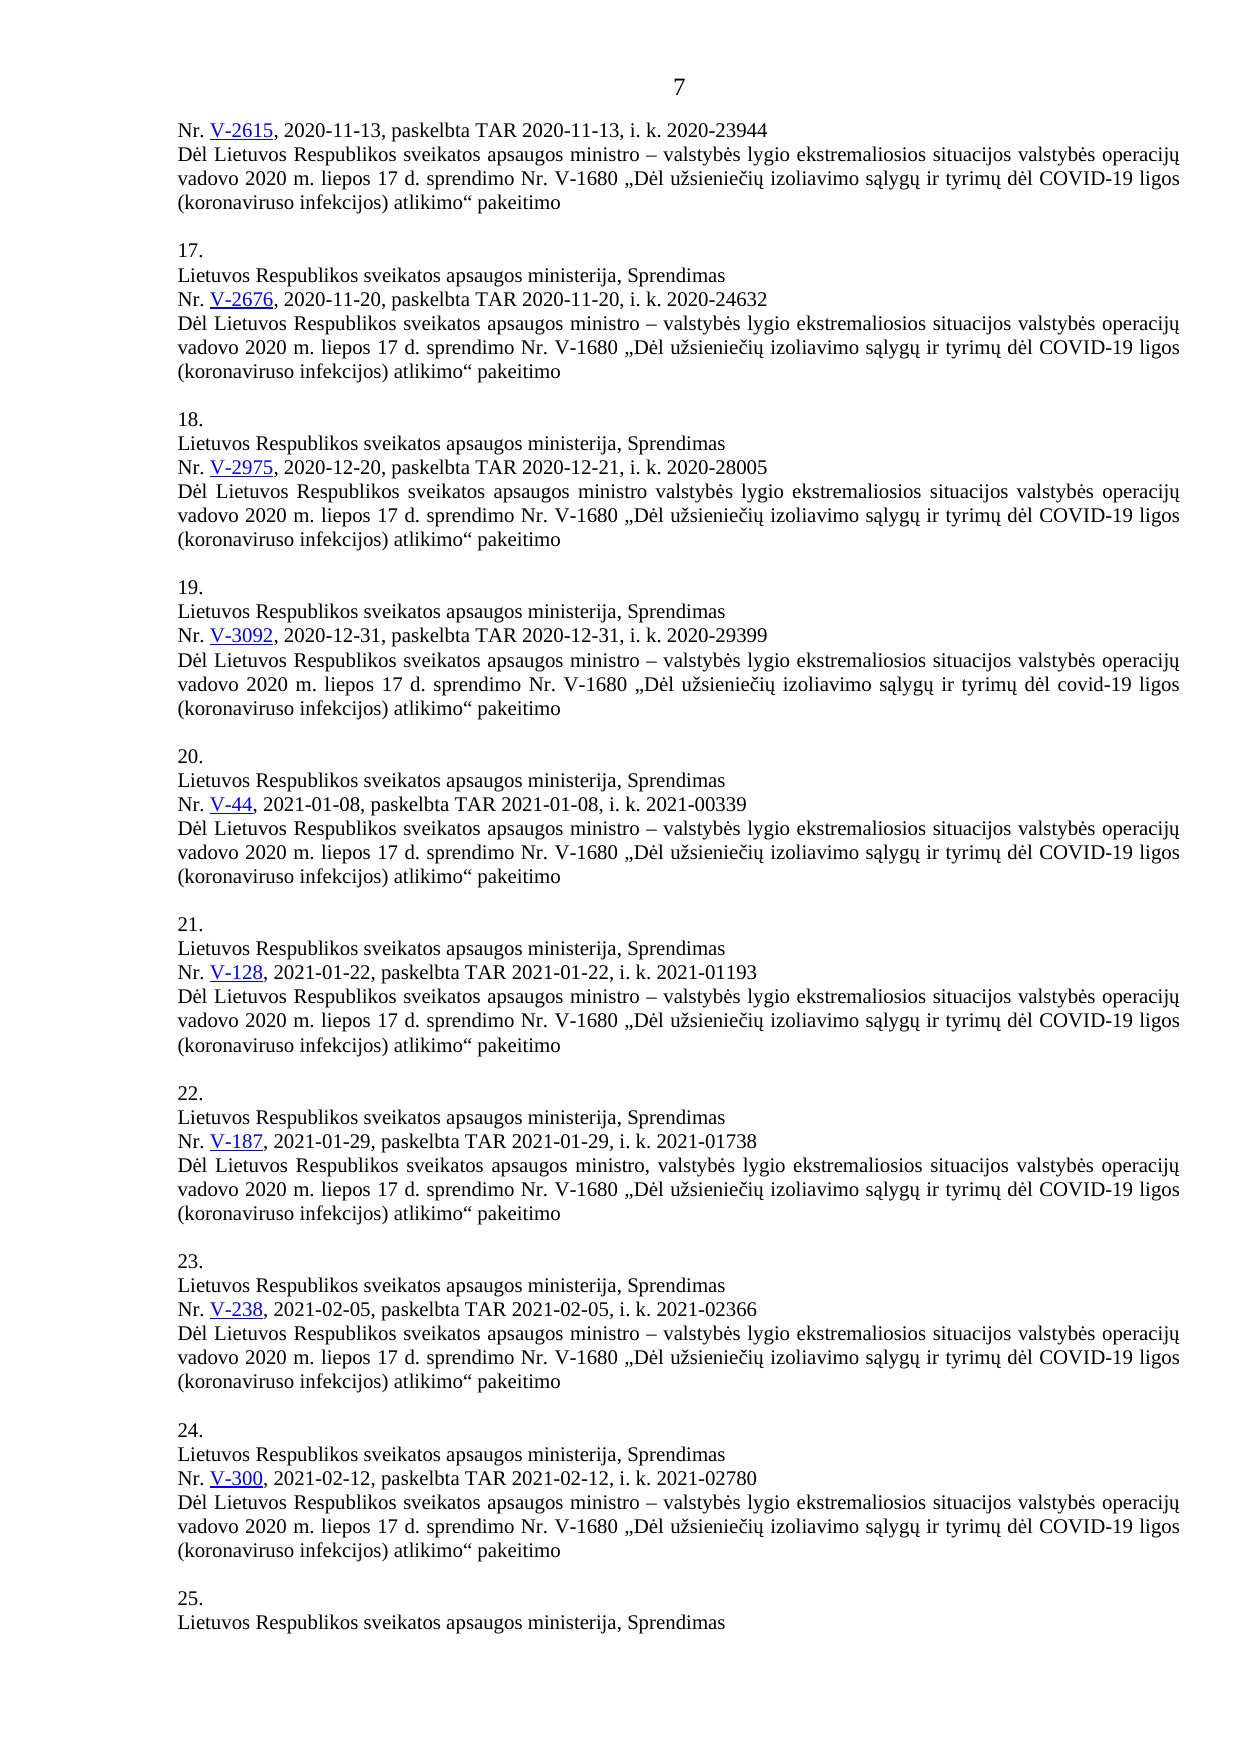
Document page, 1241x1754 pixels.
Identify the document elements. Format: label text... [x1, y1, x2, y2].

text Lietuvos Respublikos sveikatos apsaugos ministerija, Sprendimas [177, 1610, 1181, 1634]
text Dėl Lietuvos Respublikos sveikatos apsaugos ministro – valstybės lygio ekstremaliosios situacijos valstybės operacijų vadovo 2020 m. liepos 17 d. sprendimo Nr. V-1680 „Dėl užsieniečių izoliavimo sąlygų ir tyrimų dėl COVID-19 ligos (koronaviruso infekcijos) atlikimo“ pakeitimo [177, 142, 1181, 214]
text Nr. V-2676, 2020-11-20, paskelbta TAR 2020-11-20, i. k. 2020-24632 [177, 287, 1181, 311]
text Dėl Lietuvos Respublikos sveikatos apsaugos ministro – valstybės lygio ekstremaliosios situacijos valstybės operacijų vadovo 2020 m. liepos 17 d. sprendimo Nr. V-1680 „Dėl užsieniečių izoliavimo sąlygų ir tyrimų dėl covid-19 ligos (koronaviruso infekcijos) atlikimo“ pakeitimo [177, 647, 1181, 720]
text Nr. V-2975, 2020-12-20, paskelbta TAR 2020-12-21, i. k. 2020-28005 [177, 455, 1181, 479]
text Nr. V-2615, 2020-11-13, paskelbta TAR 2020-11-13, i. k. 2020-23944 [177, 118, 1181, 142]
text Lietuvos Respublikos sveikatos apsaugos ministerija, Sprendimas [177, 768, 1181, 792]
text Lietuvos Respublikos sveikatos apsaugos ministerija, Sprendimas [177, 262, 1181, 287]
text 25. [177, 1586, 1181, 1610]
text 24. [177, 1417, 1181, 1442]
text Nr. V-187, 2021-01-29, paskelbta TAR 2021-01-29, i. k. 2021-01738 [177, 1129, 1181, 1153]
text Dėl Lietuvos Respublikos sveikatos apsaugos ministro – valstybės lygio ekstremaliosios situacijos valstybės operacijų vadovo 2020 m. liepos 17 d. sprendimo Nr. V-1680 „Dėl užsieniečių izoliavimo sąlygų ir tyrimų dėl COVID-19 ligos (koronaviruso infekcijos) atlikimo“ pakeitimo [177, 1490, 1181, 1562]
text Lietuvos Respublikos sveikatos apsaugos ministerija, Sprendimas [177, 431, 1181, 455]
text Nr. V-44, 2021-01-08, paskelbta TAR 2021-01-08, i. k. 2021-00339 [177, 792, 1181, 816]
text 17. [177, 238, 1181, 262]
text Nr. V-300, 2021-02-12, paskelbta TAR 2021-02-12, i. k. 2021-02780 [177, 1466, 1181, 1490]
text Lietuvos Respublikos sveikatos apsaugos ministerija, Sprendimas [177, 936, 1181, 960]
text Dėl Lietuvos Respublikos sveikatos apsaugos ministro – valstybės lygio ekstremaliosios situacijos valstybės operacijų vadovo 2020 m. liepos 17 d. sprendimo Nr. V-1680 „Dėl užsieniečių izoliavimo sąlygų ir tyrimų dėl COVID-19 ligos (koronaviruso infekcijos) atlikimo“ pakeitimo [177, 1321, 1181, 1393]
text Dėl Lietuvos Respublikos sveikatos apsaugos ministro valstybės lygio ekstremaliosios situacijos valstybės operacijų vadovo 2020 m. liepos 17 d. sprendimo Nr. V-1680 „Dėl užsieniečių izoliavimo sąlygų ir tyrimų dėl COVID-19 ligos (koronaviruso infekcijos) atlikimo“ pakeitimo [177, 479, 1181, 551]
text Nr. V-238, 2021-02-05, paskelbta TAR 2021-02-05, i. k. 2021-02366 [177, 1297, 1181, 1321]
text Lietuvos Respublikos sveikatos apsaugos ministerija, Sprendimas [177, 1105, 1181, 1129]
text Dėl Lietuvos Respublikos sveikatos apsaugos ministro – valstybės lygio ekstremaliosios situacijos valstybės operacijų vadovo 2020 m. liepos 17 d. sprendimo Nr. V-1680 „Dėl užsieniečių izoliavimo sąlygų ir tyrimų dėl COVID-19 ligos (koronaviruso infekcijos) atlikimo“ pakeitimo [177, 816, 1181, 888]
text 23. [177, 1249, 1181, 1273]
text Lietuvos Respublikos sveikatos apsaugos ministerija, Sprendimas [177, 1442, 1181, 1466]
text Lietuvos Respublikos sveikatos apsaugos ministerija, Sprendimas [177, 1273, 1181, 1297]
text 22. [177, 1081, 1181, 1105]
text Nr. V-128, 2021-01-22, paskelbta TAR 2021-01-22, i. k. 2021-01193 [177, 960, 1181, 984]
text Nr. V-3092, 2020-12-31, paskelbta TAR 2020-12-31, i. k. 2020-29399 [177, 623, 1181, 647]
text Dėl Lietuvos Respublikos sveikatos apsaugos ministro – valstybės lygio ekstremaliosios situacijos valstybės operacijų vadovo 2020 m. liepos 17 d. sprendimo Nr. V-1680 „Dėl užsieniečių izoliavimo sąlygų ir tyrimų dėl COVID-19 ligos (koronaviruso infekcijos) atlikimo“ pakeitimo [177, 984, 1181, 1057]
text 20. [177, 744, 1181, 768]
text 19. [177, 575, 1181, 599]
text Dėl Lietuvos Respublikos sveikatos apsaugos ministro, valstybės lygio ekstremaliosios situacijos valstybės operacijų vadovo 2020 m. liepos 17 d. sprendimo Nr. V-1680 „Dėl užsieniečių izoliavimo sąlygų ir tyrimų dėl COVID-19 ligos (koronaviruso infekcijos) atlikimo“ pakeitimo [177, 1153, 1181, 1225]
text Dėl Lietuvos Respublikos sveikatos apsaugos ministro – valstybės lygio ekstremaliosios situacijos valstybės operacijų vadovo 2020 m. liepos 17 d. sprendimo Nr. V-1680 „Dėl užsieniečių izoliavimo sąlygų ir tyrimų dėl COVID-19 ligos (koronaviruso infekcijos) atlikimo“ pakeitimo [177, 311, 1181, 383]
text 21. [177, 912, 1181, 936]
text 18. [177, 407, 1181, 431]
text Lietuvos Respublikos sveikatos apsaugos ministerija, Sprendimas [177, 599, 1181, 623]
